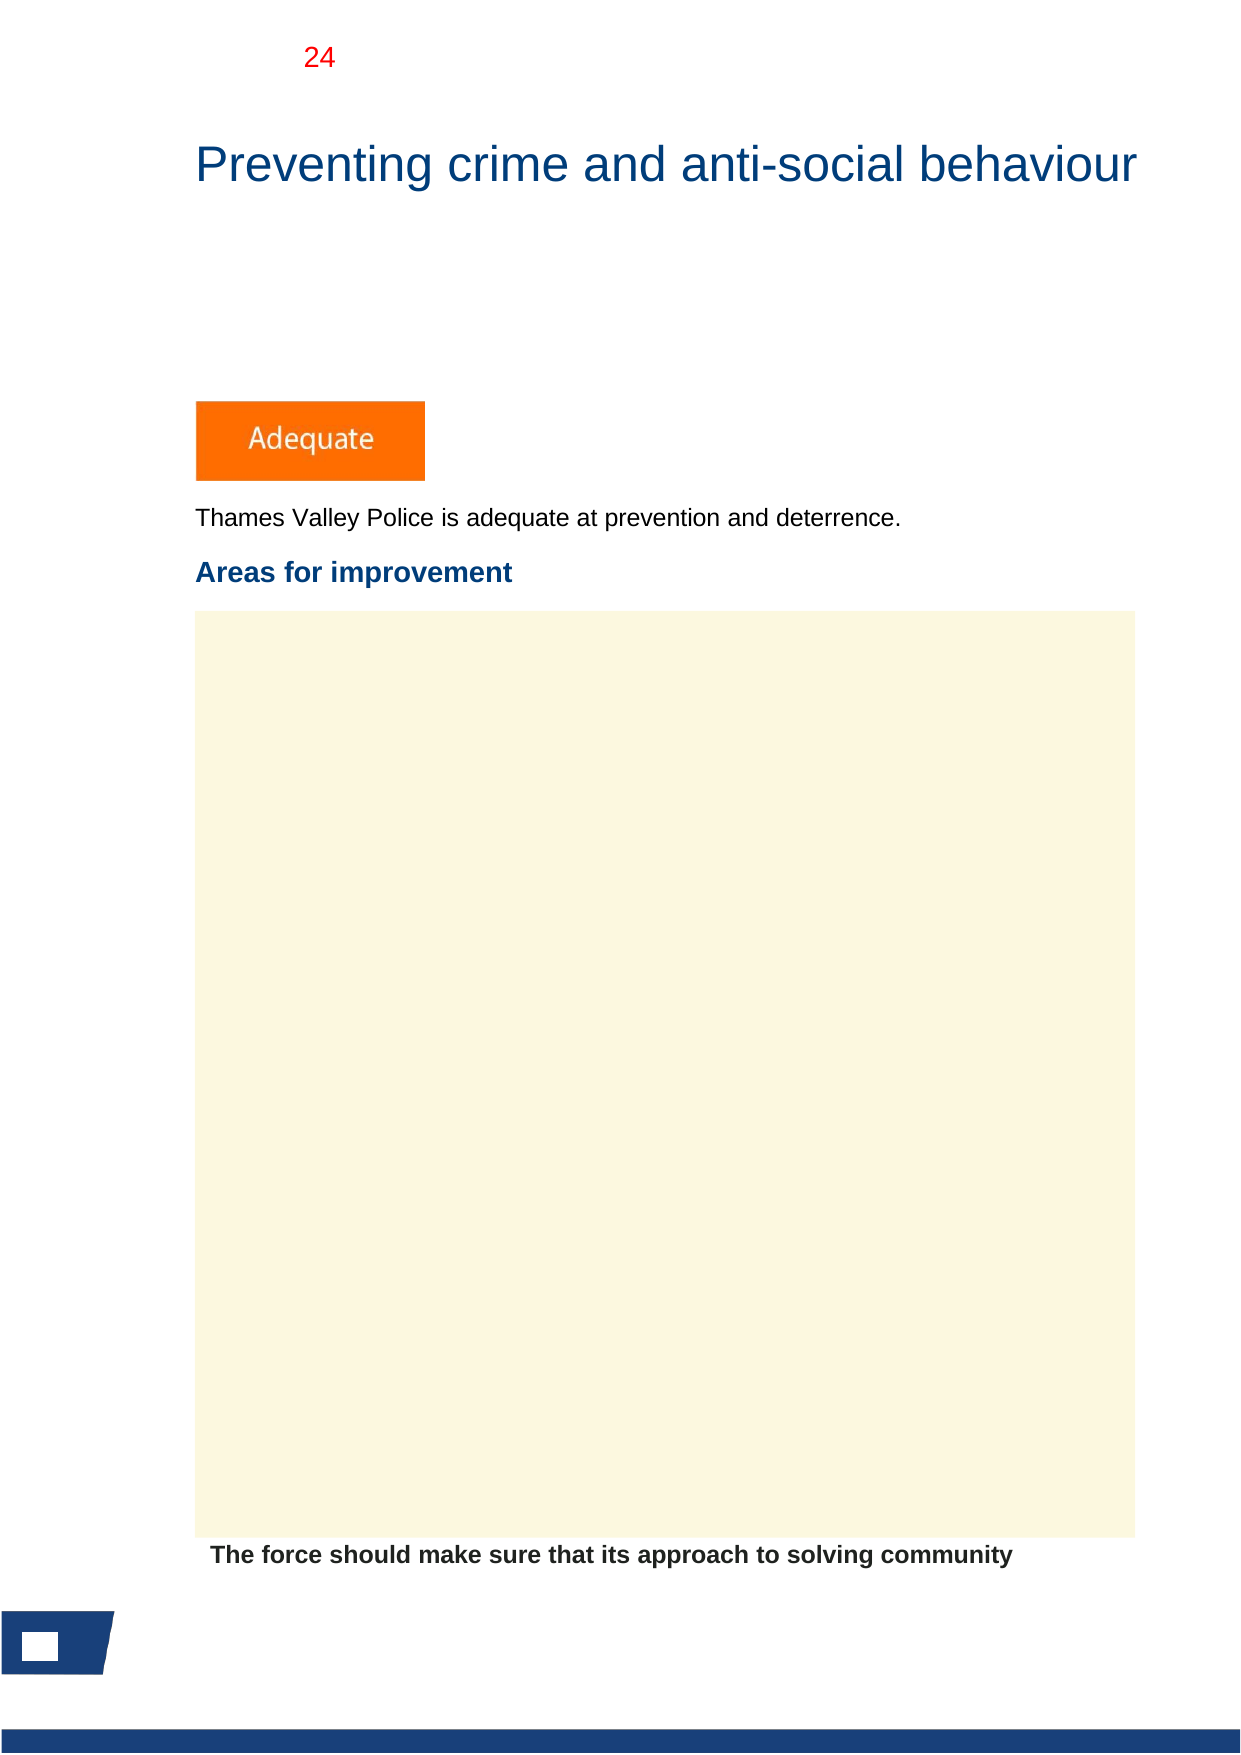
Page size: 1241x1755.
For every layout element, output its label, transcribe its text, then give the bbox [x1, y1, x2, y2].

subtitle The force should make sure that its approach to solving community [210, 1538, 1116, 1569]
subtitle 24 [0, 39, 639, 73]
subtitle Preventing crime and anti-social behaviour [195, 134, 1241, 192]
text Thames Valley Police is adequate at prevention and deterrence. [195, 503, 1241, 532]
subtitle Areas for improvement [195, 555, 1241, 589]
